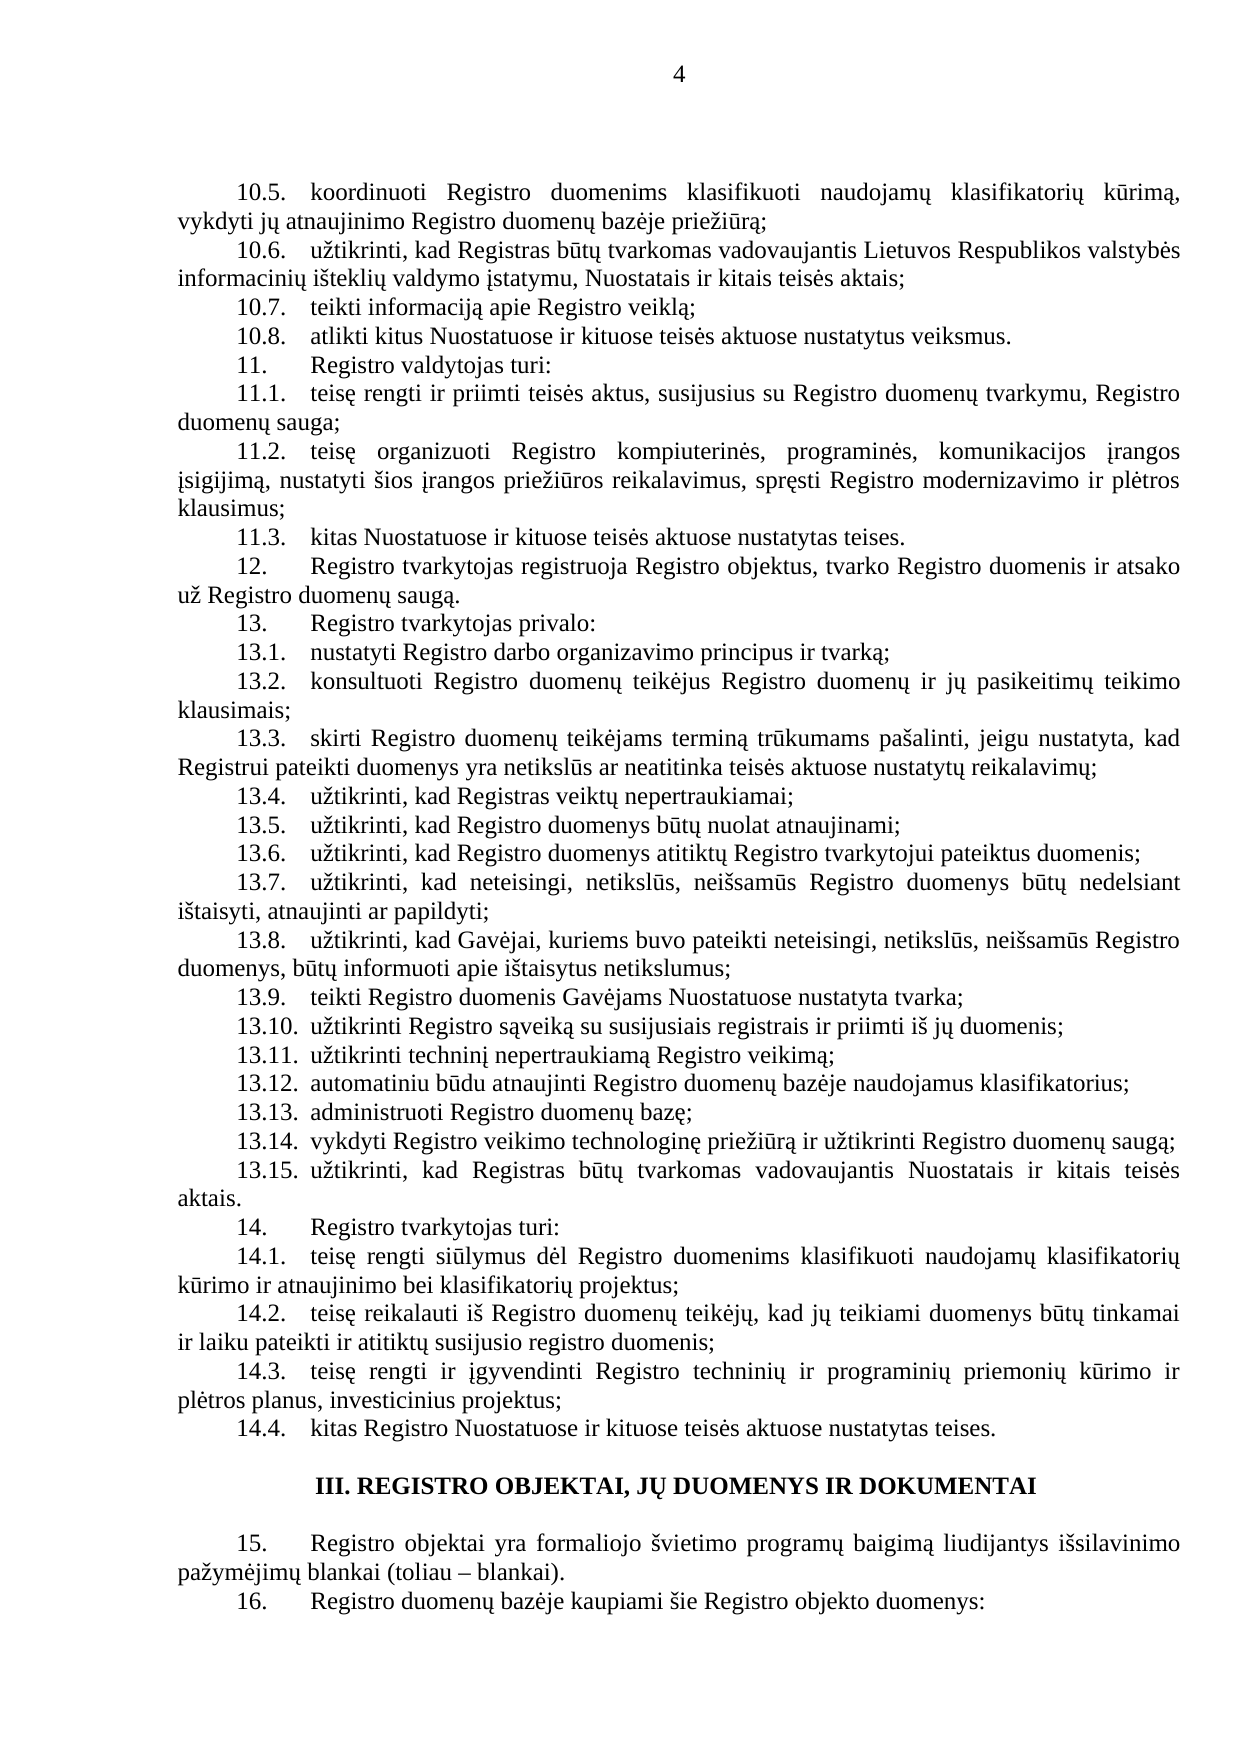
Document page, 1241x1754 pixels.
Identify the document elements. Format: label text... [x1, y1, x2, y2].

text 14.3. teisę rengti ir įgyvendinti Registro techninių ir programinių priemonių kūrimo ir plėtros planus, investicinius projektus; [177, 1356, 1181, 1413]
text 11.2. teisę organizuoti Registro kompiuterinės, programinės, komunikacijos įrangos įsigijimą, nustatyti šios įrangos priežiūros reikalavimus, spręsti Registro modernizavimo ir plėtros klausimus; [177, 436, 1181, 522]
text 13.13. administruoti Registro duomenų bazę; [177, 1097, 1181, 1126]
text 13.2. konsultuoti Registro duomenų teikėjus Registro duomenų ir jų pasikeitimų teikimo klausimais; [177, 666, 1181, 723]
text 16. Registro duomenų bazėje kaupiami šie Registro objekto duomenys: [177, 1586, 1181, 1615]
text III. REGISTRO OBJEKTAI, JŲ DUOMENYS IR DOKUMENTAI [177, 1471, 1181, 1500]
text 15. Registro objektai yra formaliojo švietimo programų baigimą liudijantys išsilavinimo pažymėjimų blankai (toliau – blankai). [177, 1528, 1181, 1586]
text 13.15. užtikrinti, kad Registras būtų tvarkomas vadovaujantis Nuostatais ir kitais teisės aktais. [177, 1155, 1181, 1212]
text 10.7. teikti informaciją apie Registro veiklą; [177, 292, 1181, 321]
text 14.2. teisę reikalauti iš Registro duomenų teikėjų, kad jų teikiami duomenys būtų tinkamai ir laiku pateikti ir atitiktų susijusio registro duomenis; [177, 1298, 1181, 1356]
text 13.10. užtikrinti Registro sąveiką su susijusiais registrais ir priimti iš jų duomenis; [177, 1011, 1181, 1040]
text 14.4. kitas Registro Nuostatuose ir kituose teisės aktuose nustatytas teises. [177, 1413, 1181, 1442]
text 11.3. kitas Nuostatuose ir kituose teisės aktuose nustatytas teises. [177, 522, 1181, 551]
text 13.14. vykdyti Registro veikimo technologinę priežiūrą ir užtikrinti Registro duomenų saugą; [177, 1126, 1181, 1155]
text 13.11. užtikrinti techninį nepertraukiamą Registro veikimą; [177, 1040, 1181, 1068]
text 11. Registro valdytojas turi: [177, 350, 1181, 378]
text 10.5. koordinuoti Registro duomenims klasifikuoti naudojamų klasifikatorių kūrimą, vykdyti jų atnaujinimo Registro duomenų bazėje priežiūrą; [177, 177, 1181, 235]
text 10.6. užtikrinti, kad Registras būtų tvarkomas vadovaujantis Lietuvos Respublikos valstybės informacinių išteklių valdymo įstatymu, Nuostatais ir kitais teisės aktais; [177, 235, 1181, 292]
text 13.9. teikti Registro duomenis Gavėjams Nuostatuose nustatyta tvarka; [177, 982, 1181, 1011]
text 13.3. skirti Registro duomenų teikėjams terminą trūkumams pašalinti, jeigu nustatyta, kad Registrui pateikti duomenys yra netikslūs ar neatitinka teisės aktuose nustatytų reikalavimų; [177, 723, 1181, 781]
text 14.1. teisę rengti siūlymus dėl Registro duomenims klasifikuoti naudojamų klasifikatorių kūrimo ir atnaujinimo bei klasifikatorių projektus; [177, 1241, 1181, 1298]
text 13. Registro tvarkytojas privalo: [177, 608, 1181, 637]
text 10.8. atlikti kitus Nuostatuose ir kituose teisės aktuose nustatytus veiksmus. [177, 321, 1181, 350]
text 13.1. nustatyti Registro darbo organizavimo principus ir tvarką; [177, 637, 1181, 666]
text 14. Registro tvarkytojas turi: [177, 1212, 1181, 1241]
text 13.12. automatiniu būdu atnaujinti Registro duomenų bazėje naudojamus klasifikatorius; [177, 1068, 1181, 1097]
text 13.4. užtikrinti, kad Registras veiktų nepertraukiamai; [177, 781, 1181, 810]
text 13.6. užtikrinti, kad Registro duomenys atitiktų Registro tvarkytojui pateiktus duomenis; [177, 838, 1181, 867]
text 13.5. užtikrinti, kad Registro duomenys būtų nuolat atnaujinami; [177, 810, 1181, 838]
text 12. Registro tvarkytojas registruoja Registro objektus, tvarko Registro duomenis ir atsako už Registro duomenų saugą. [177, 551, 1181, 608]
text 13.8. užtikrinti, kad Gavėjai, kuriems buvo pateikti neteisingi, netikslūs, neišsamūs Registro duomenys, būtų informuoti apie ištaisytus netikslumus; [177, 925, 1181, 982]
text 13.7. užtikrinti, kad neteisingi, netikslūs, neišsamūs Registro duomenys būtų nedelsiant ištaisyti, atnaujinti ar papildyti; [177, 867, 1181, 925]
text 11.1. teisę rengti ir priimti teisės aktus, susijusius su Registro duomenų tvarkymu, Registro duomenų sauga; [177, 378, 1181, 436]
